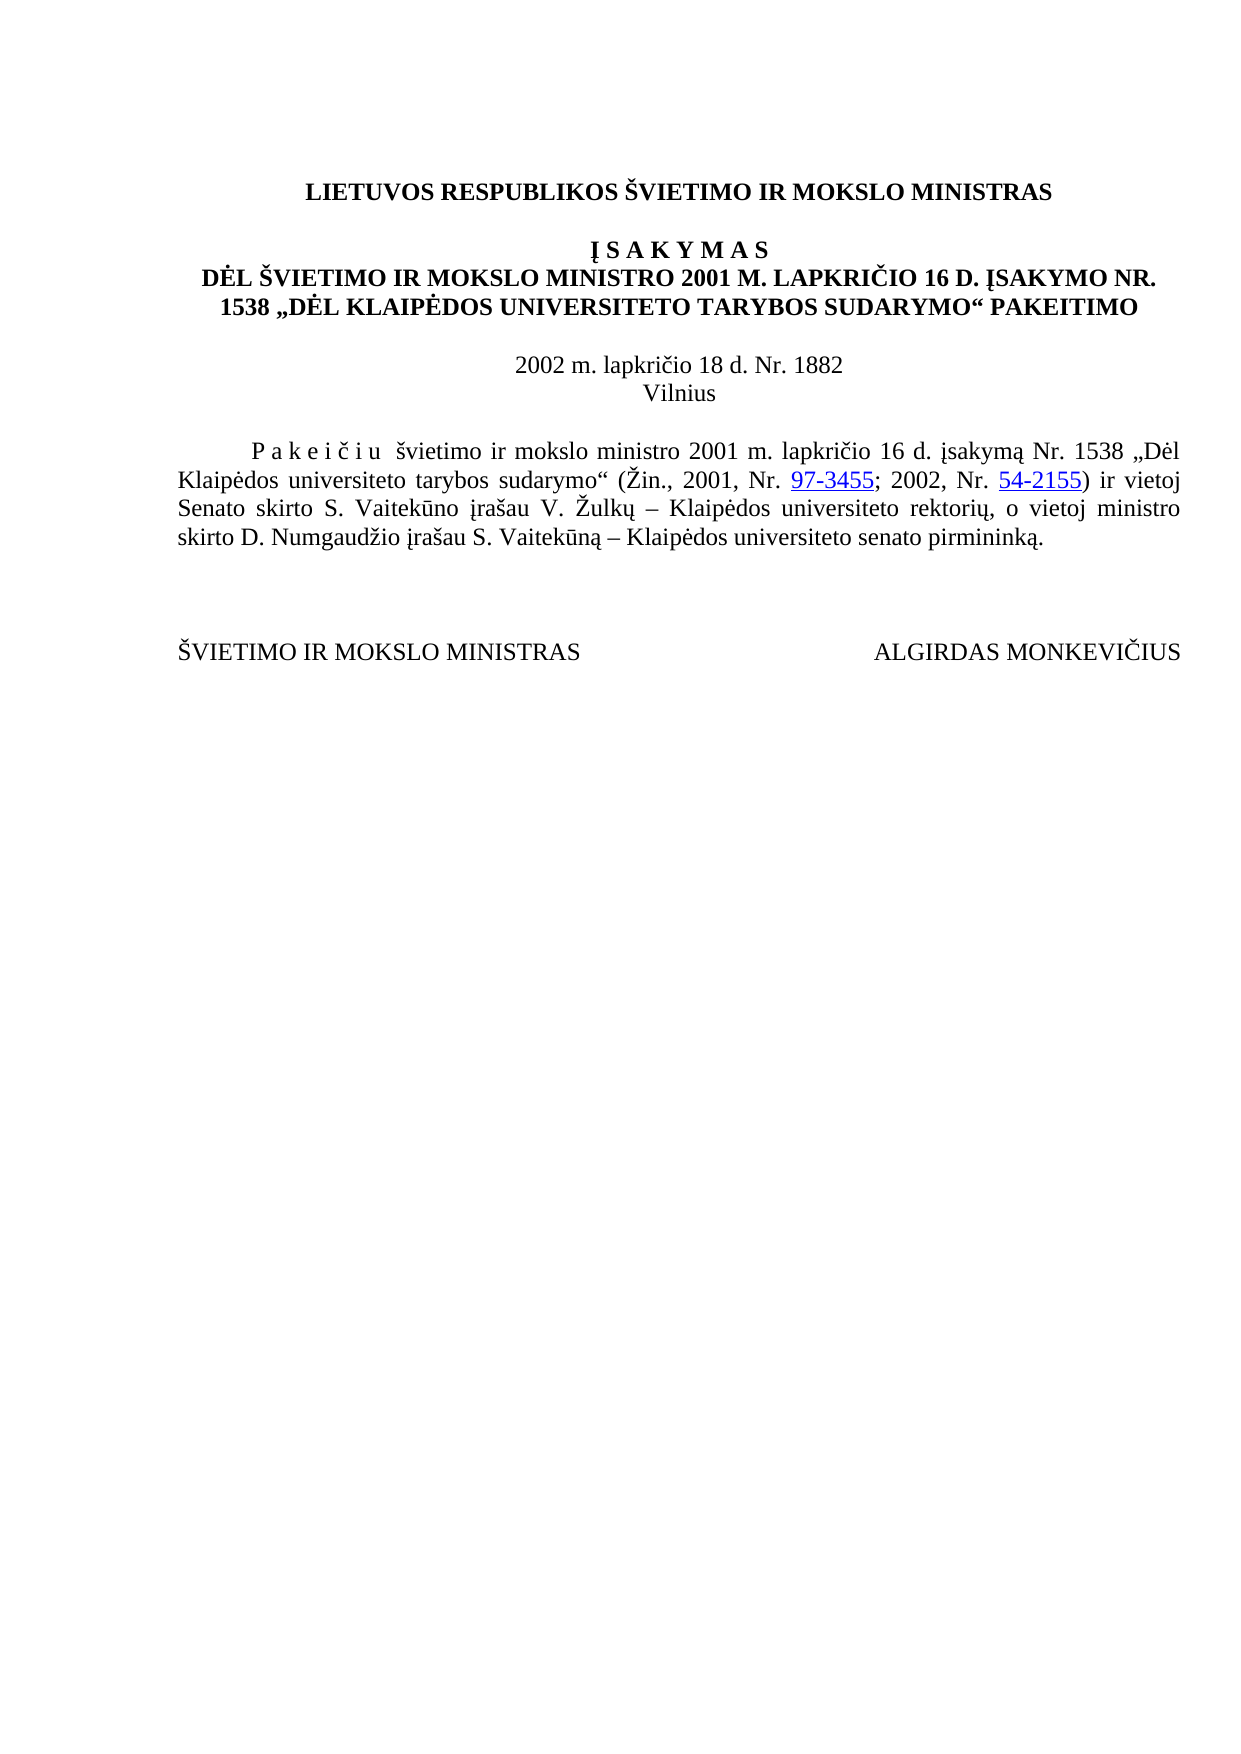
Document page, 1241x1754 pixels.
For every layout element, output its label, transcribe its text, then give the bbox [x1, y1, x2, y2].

text DĖL ŠVIETIMO IR MOKSLO MINISTRO 2001 M. LAPKRIČIO 16 D. ĮSAKYMO NR. 1538 „DĖL KLAIPĖDOS UNIVERSITETO TARYBOS SUDARYMO“ PAKEITIMO [177, 263, 1181, 321]
text 2002 m. lapkričio 18 d. Nr. 1882 [177, 350, 1181, 378]
text Į S A K Y M A S [177, 235, 1181, 263]
text ŠVIETIMO IR MOKSLO MINISTRAS ALGIRDAS MONKEVIČIUS [177, 637, 1181, 666]
text LIETUVOS RESPUBLIKOS ŠVIETIMO IR MOKSLO MINISTRAS [177, 177, 1181, 206]
text Vilnius [177, 378, 1181, 407]
text Pakeičiu švietimo ir mokslo ministro 2001 m. lapkričio 16 d. įsakymą Nr. 1538 „Dėl Klaipėdos universiteto tarybos sudarymo“ (Žin., 2001, Nr. 97-3455; 2002, Nr. 54-2155) ir vietoj Senato skirto S. Vaitekūno įrašau V. Žulkų – Klaipėdos universiteto rektorių, o vietoj ministro skirto D. Numgaudžio įrašau S. Vaitekūną – Klaipėdos universiteto senato pirmininką. [177, 436, 1181, 551]
